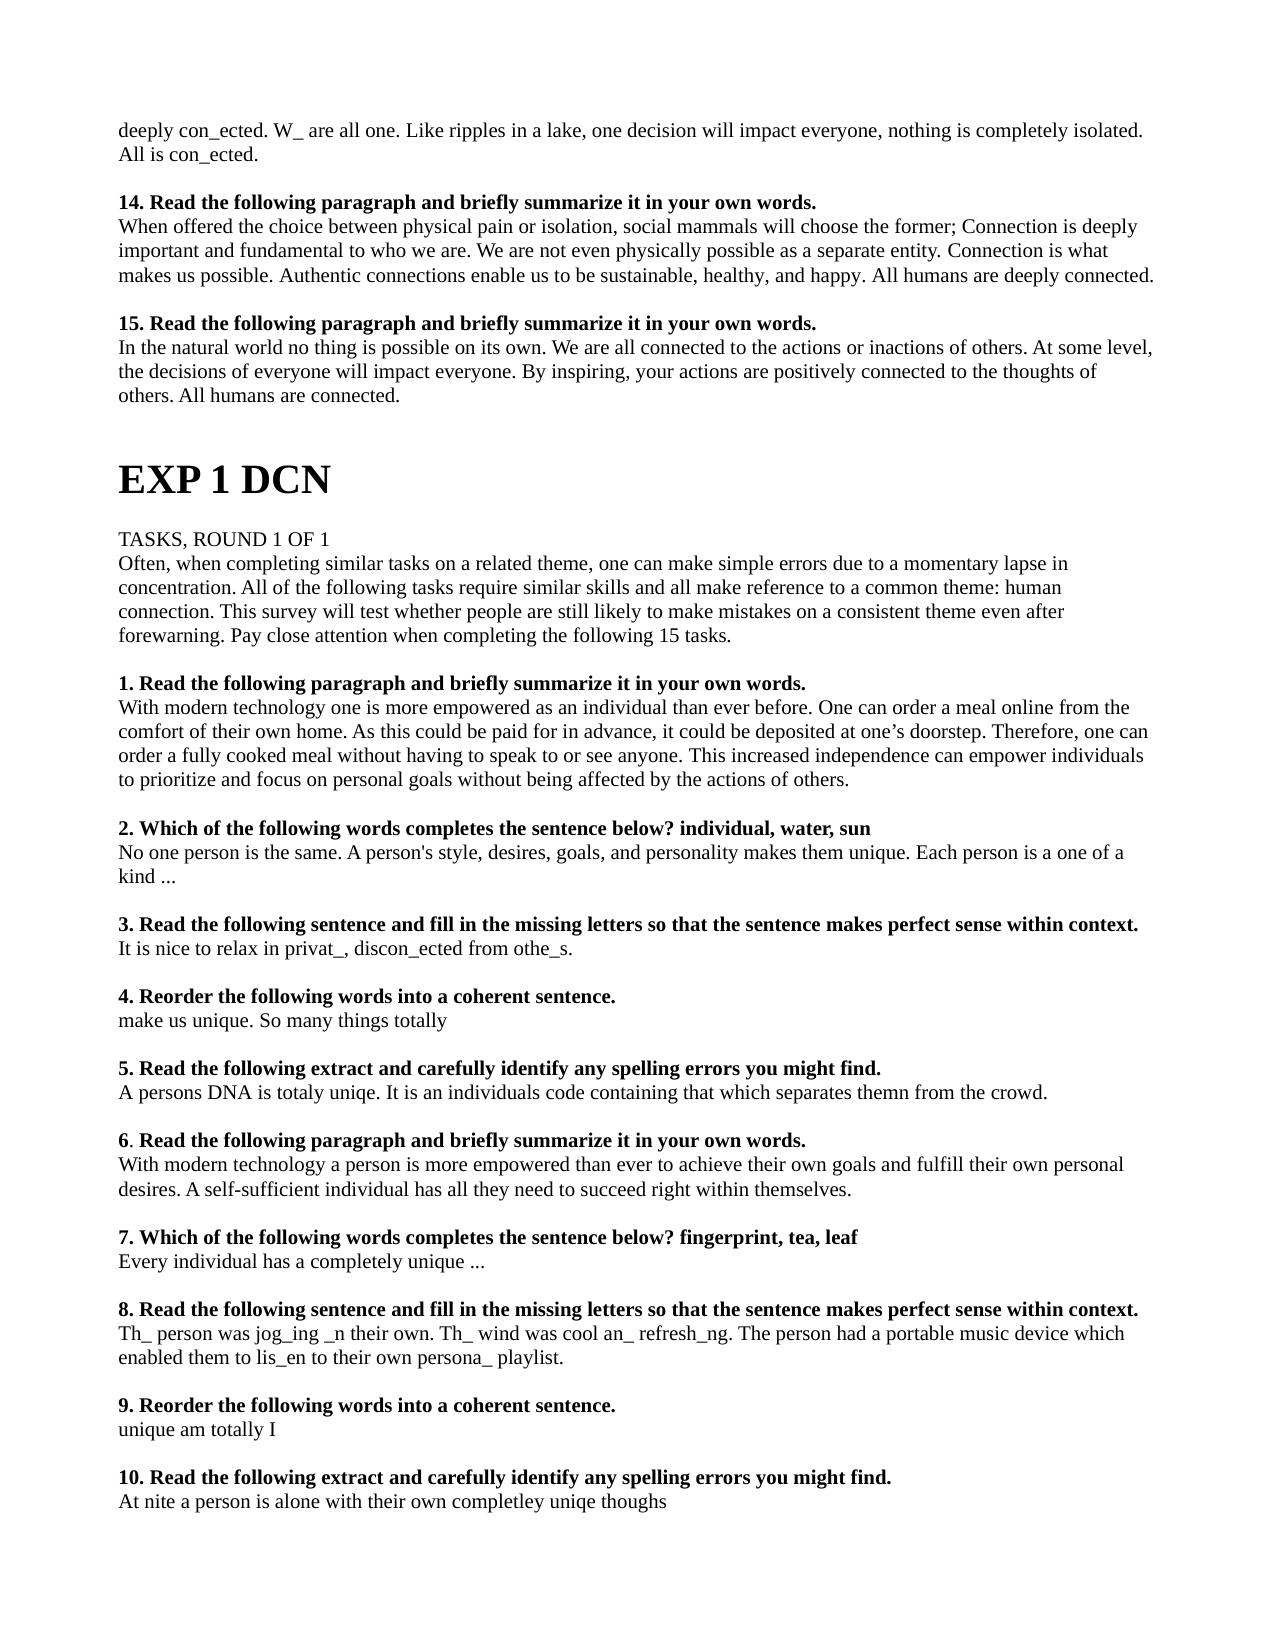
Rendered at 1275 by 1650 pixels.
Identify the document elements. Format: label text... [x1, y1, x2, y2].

text 8. Read the following sentence and fill in the missing letters so that the sentence makes perfect sense within context. Th_ person was jog_ing _n their own. Th_ wind was cool an_ refresh_ng. The person had a portable music device which enabled them to lis_en to their own persona_ playlist. 9. Reorder the following words into a coherent sentence. unique am totally I 10. Read the following extract and carefully identify any spelling errors you might find. At nite a person is alone with their own completley uniqe thoughs [118, 1297, 1157, 1513]
text 2. Which of the following words completes the sentence below? individual, water, sun [118, 816, 1157, 839]
text 15. Read the following paragraph and briefly summarize it in your own words. [118, 311, 1157, 335]
text make us unique. So many things totally [118, 1008, 1157, 1032]
text With modern technology one is more empowered as an individual than ever before. One can order a meal online from the comfort of their own home. As this could be paid for in advance, it could be deposited at one’s doorstep. Therefore, one can order a fully cooked meal without having to speak to or see anyone. This increased independence can empower individuals to prioritize and focus on personal goals without being affected by the actions of others. [118, 695, 1157, 791]
text 6. Read the following paragraph and briefly summarize it in your own words. With modern technology a person is more empowered than ever to achieve their own goals and fulfill their own personal desires. A self-sufficient individual has all they need to succeed right within themselves. 7. Which of the following words completes the sentence below? fingerprint, tea, leaf Every individual has a completely unique ... [118, 1104, 1157, 1297]
text 14. Read the following paragraph and briefly summarize it in your own words. [118, 190, 1157, 214]
text TASKS, ROUND 1 OF 1 [118, 503, 1157, 551]
text A persons DNA is totaly uniqe. It is an individuals code containing that which separates themn from the crowd. [118, 1080, 1157, 1104]
text Often, when completing similar tasks on a related theme, one can make simple errors due to a momentary lapse in concentration. All of the following tasks require similar skills and all make reference to a common theme: human connection. This survey will test whether people are still likely to make mistakes on a consistent theme even after forewarning. Pay close attention when completing the following 15 tasks. [118, 551, 1157, 671]
text 4. Reorder the following words into a coherent sentence. [118, 984, 1157, 1008]
text 3. Read the following sentence and fill in the missing letters so that the sentence makes perfect sense within context. [118, 912, 1157, 936]
text 1. Read the following paragraph and briefly summarize it in your own words. [118, 671, 1157, 695]
text In the natural world no thing is possible on its own. We are all connected to the actions or inactions of others. At some level, the decisions of everyone will impact everyone. By inspiring, your actions are positively connected to the thoughts of others. All humans are connected. [118, 335, 1157, 407]
text deeply con_ected. W_ are all one. Like ripples in a lake, one decision will impact everyone, nothing is completely isolated. All is con_ected. [118, 118, 1157, 166]
text It is nice to relax in privat_, discon_ected from othe_s. [118, 936, 1157, 984]
text 5. Read the following extract and carefully identify any spelling errors you might find. [118, 1032, 1157, 1080]
text No one person is the same. A person's style, desires, goals, and personality makes them unique. Each person is a one of a kind ... [118, 839, 1157, 888]
text EXP 1 DCN [118, 455, 1157, 503]
text When offered the choice between physical pain or isolation, social mammals will choose the former; Connection is deeply important and fundamental to who we are. We are not even physically possible as a separate entity. Connection is what makes us possible. Authentic connections enable us to be sustainable, healthy, and happy. All humans are deeply connected. [118, 214, 1157, 287]
